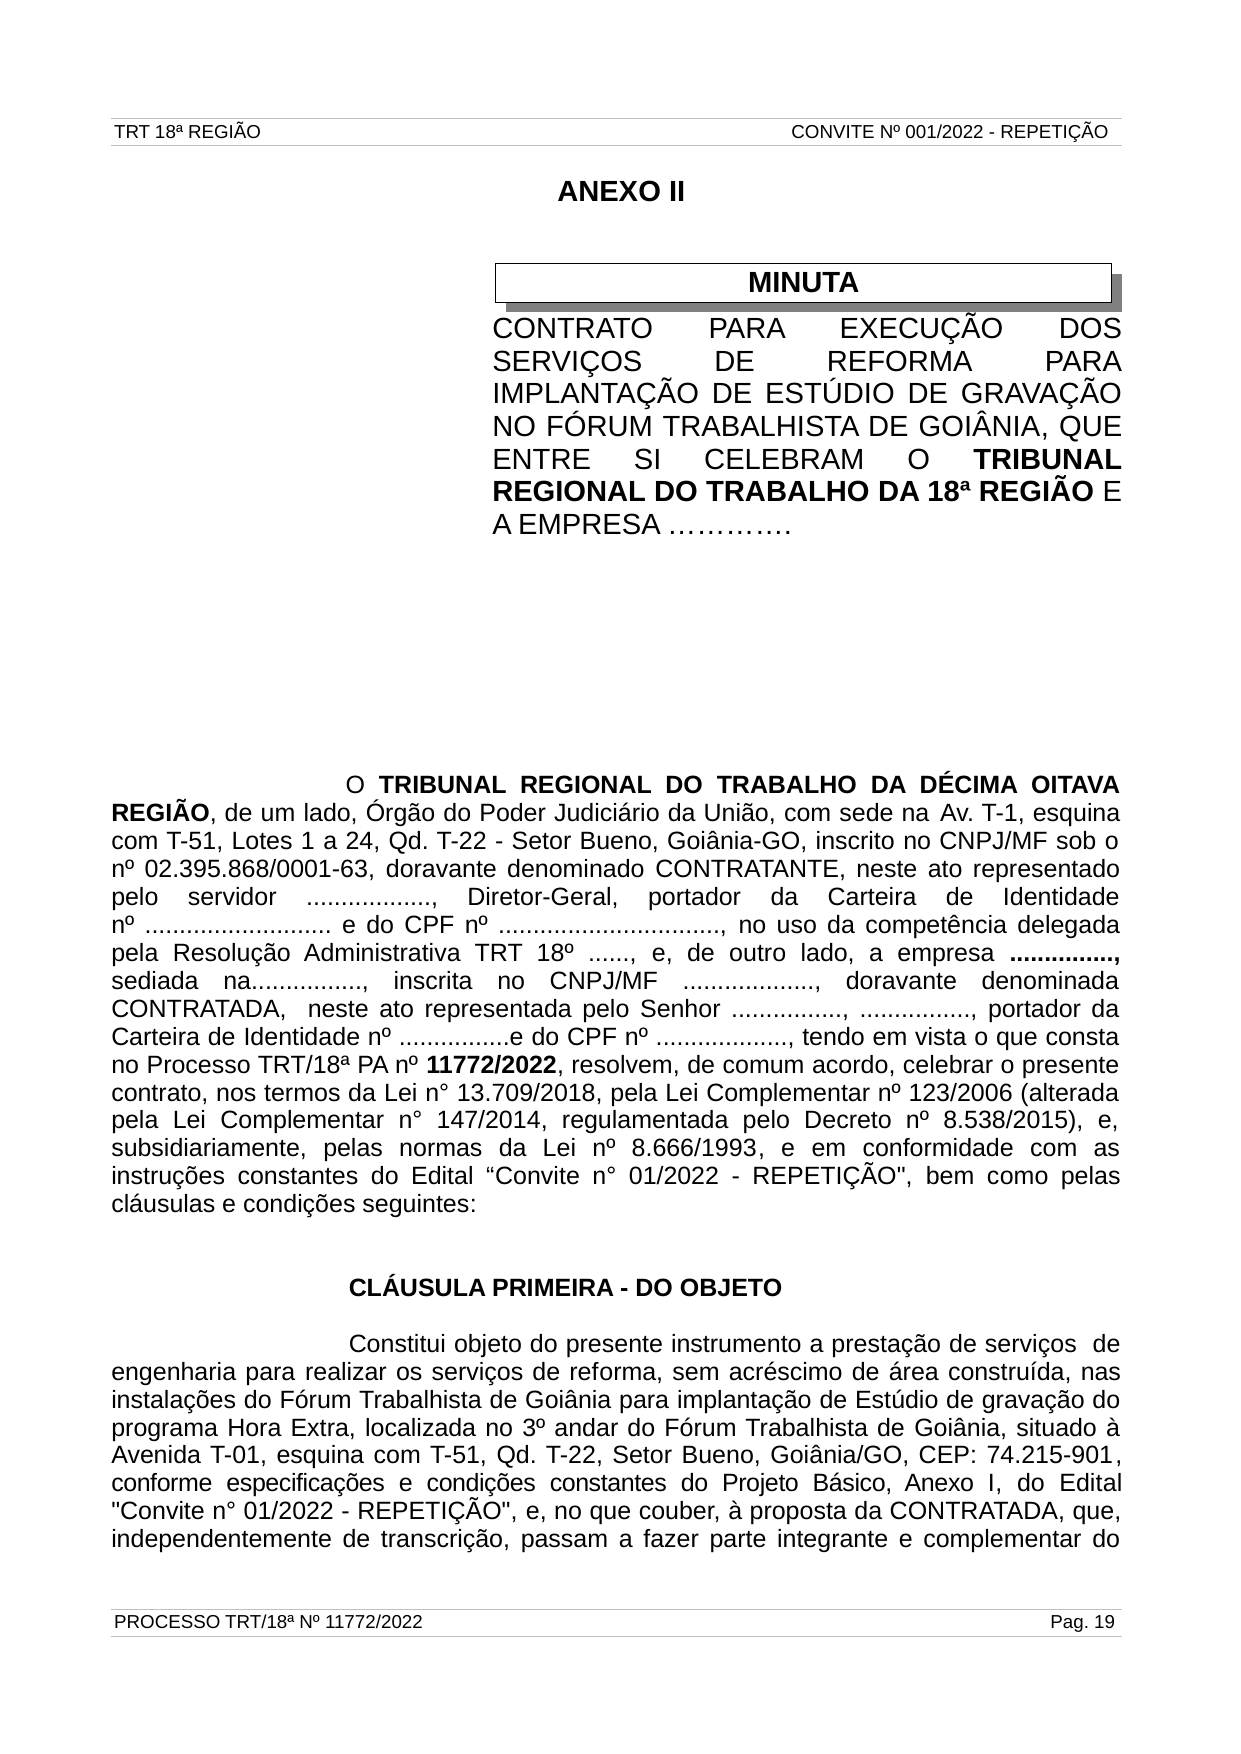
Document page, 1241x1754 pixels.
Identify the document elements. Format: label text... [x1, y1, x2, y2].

text CLÁUSULA PRIMEIRA - DO OBJETO [111, 1274, 1122, 1302]
text ANEXO II [117, 174, 1125, 207]
text MINUTA [496, 264, 1111, 302]
text O TRIBUNAL REGIONAL DO TRABALHO DA DÉCIMA OITAVA REGIÃO, de um lado, Órgão do Poder Judiciário da União, com sede na Av. T-1, esquina com T-51, Lotes 1 a 24, Qd. T-22 - Setor Bueno, Goiânia-GO, inscrito no CNPJ/MF sob o nº 02.395.868/0001-63, doravante denominado CONTRATANTE, neste ato representado pelo servidor .................., Diretor-Geral, portador da Carteira de Identidade nº ........................... e do CPF nº ................................, no uso da competência delegada pela Resolução Administrativa TRT 18º ......, e, de outro lado, a empresa ..............., sediada na................, inscrita no CNPJ/MF ..................., doravante denominada CONTRATADA, neste ato representada pelo Senhor ................, ................, portador da Carteira de Identidade nº ................e do CPF nº ..................., tendo em vista o que consta no Processo TRT/18ª PA nº 11772/2022, resolvem, de comum acordo, celebrar o presente contrato, nos termos da Lei n° 13.709/2018, pela Lei Complementar nº 123/2006 (alterada pela Lei Complementar n° 147/2014, regulamentada pelo Decreto nº 8.538/2015), e, subsidiariamente, pelas normas da Lei nº 8.666/1993, e em conformidade com as instruções constantes do Edital “Convite n° 01/2022 - REPETIÇÃO", bem como pelas cláusulas e condições seguintes: [111, 771, 1121, 1218]
text CONTRATO PARA EXECUÇÃO DOS SERVIÇOS DE REFORMA PARA IMPLANTAÇÃO DE ESTÚDIO DE GRAVAÇÃO NO FÓRUM TRABALHISTA DE GOIÂNIA, QUE ENTRE SI CELEBRAM O TRIBUNAL REGIONAL DO TRABALHO DA 18ª REGIÃO E A EMPRESA …………. [492, 312, 1122, 541]
text Constitui objeto do presente instrumento a prestação de serviços de engenharia para realizar os serviços de reforma, sem acréscimo de área construída, nas instalações do Fórum Trabalhista de Goiânia para implantação de Estúdio de gravação do programa Hora Extra, localizada no 3º andar do Fórum Trabalhista de Goiânia, situado à Avenida T-01, esquina com T-51, Qd. T-22, Setor Bueno, Goiânia/GO, CEP: 74.215-901, conforme especificações e condições constantes do Projeto Básico, Anexo I, do Edital "Convite n° 01/2022 - REPETIÇÃO", e, no que couber, à proposta da CONTRATADA, que, independentemente de transcrição, passam a fazer parte integrante e complementar do [111, 1330, 1122, 1553]
